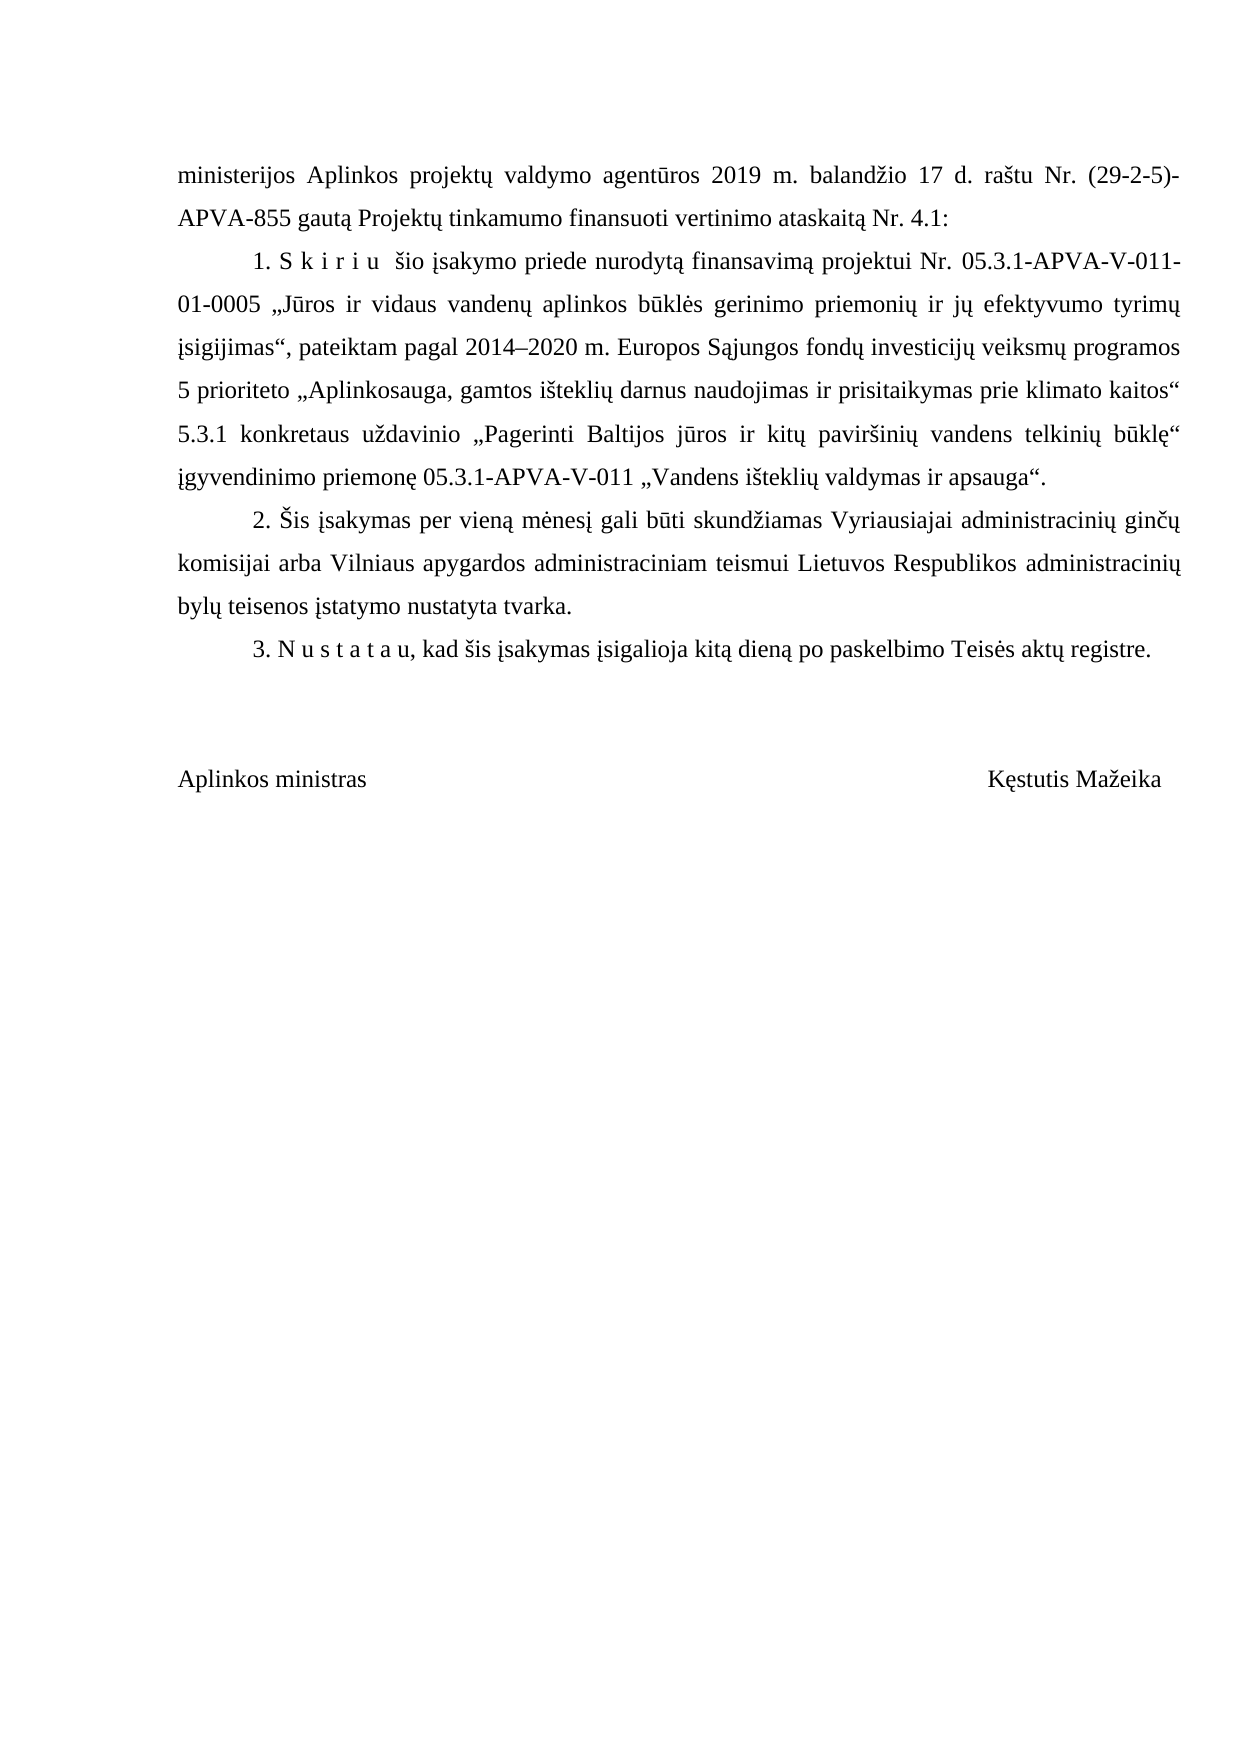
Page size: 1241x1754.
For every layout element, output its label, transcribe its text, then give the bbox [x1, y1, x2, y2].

text 1. S k i r i u šio įsakymo priede nurodytą finansavimą projektui Nr. 05.3.1-APVA-V-011-01-0005 „Jūros ir vidaus vandenų aplinkos būklės gerinimo priemonių ir jų efektyvumo tyrimų įsigijimas“, pateiktam pagal 2014–2020 m. Europos Sąjungos fondų investicijų veiksmų programos 5 prioriteto „Aplinkosauga, gamtos išteklių darnus naudojimas ir prisitaikymas prie klimato kaitos“ 5.3.1 konkretaus uždavinio „Pagerinti Baltijos jūros ir kitų paviršinių vandens telkinių būklę“ įgyvendinimo priemonę 05.3.1-APVA-V-011 „Vandens išteklių valdymas ir apsauga“. [177, 246, 1181, 491]
text 2. Šis įsakymas per vieną mėnesį gali būti skundžiamas Vyriausiajai administracinių ginčų komisijai arba Vilniaus apygardos administraciniam teismui Lietuvos Respublikos administracinių bylų teisenos įstatymo nustatyta tvarka. [177, 505, 1181, 620]
text 3. N u s t a t a u, kad šis įsakymas įsigalioja kitą dieną po paskelbimo Teisės aktų registre. [177, 634, 1181, 663]
text Aplinkos ministras Kęstutis Mažeika [177, 764, 1181, 792]
text ministerijos Aplinkos projektų valdymo agentūros 2019 m. balandžio 17 d. raštu Nr. (29-2-5)-APVA-855 gautą Projektų tinkamumo finansuoti vertinimo ataskaitą Nr. 4.1: [177, 160, 1181, 232]
